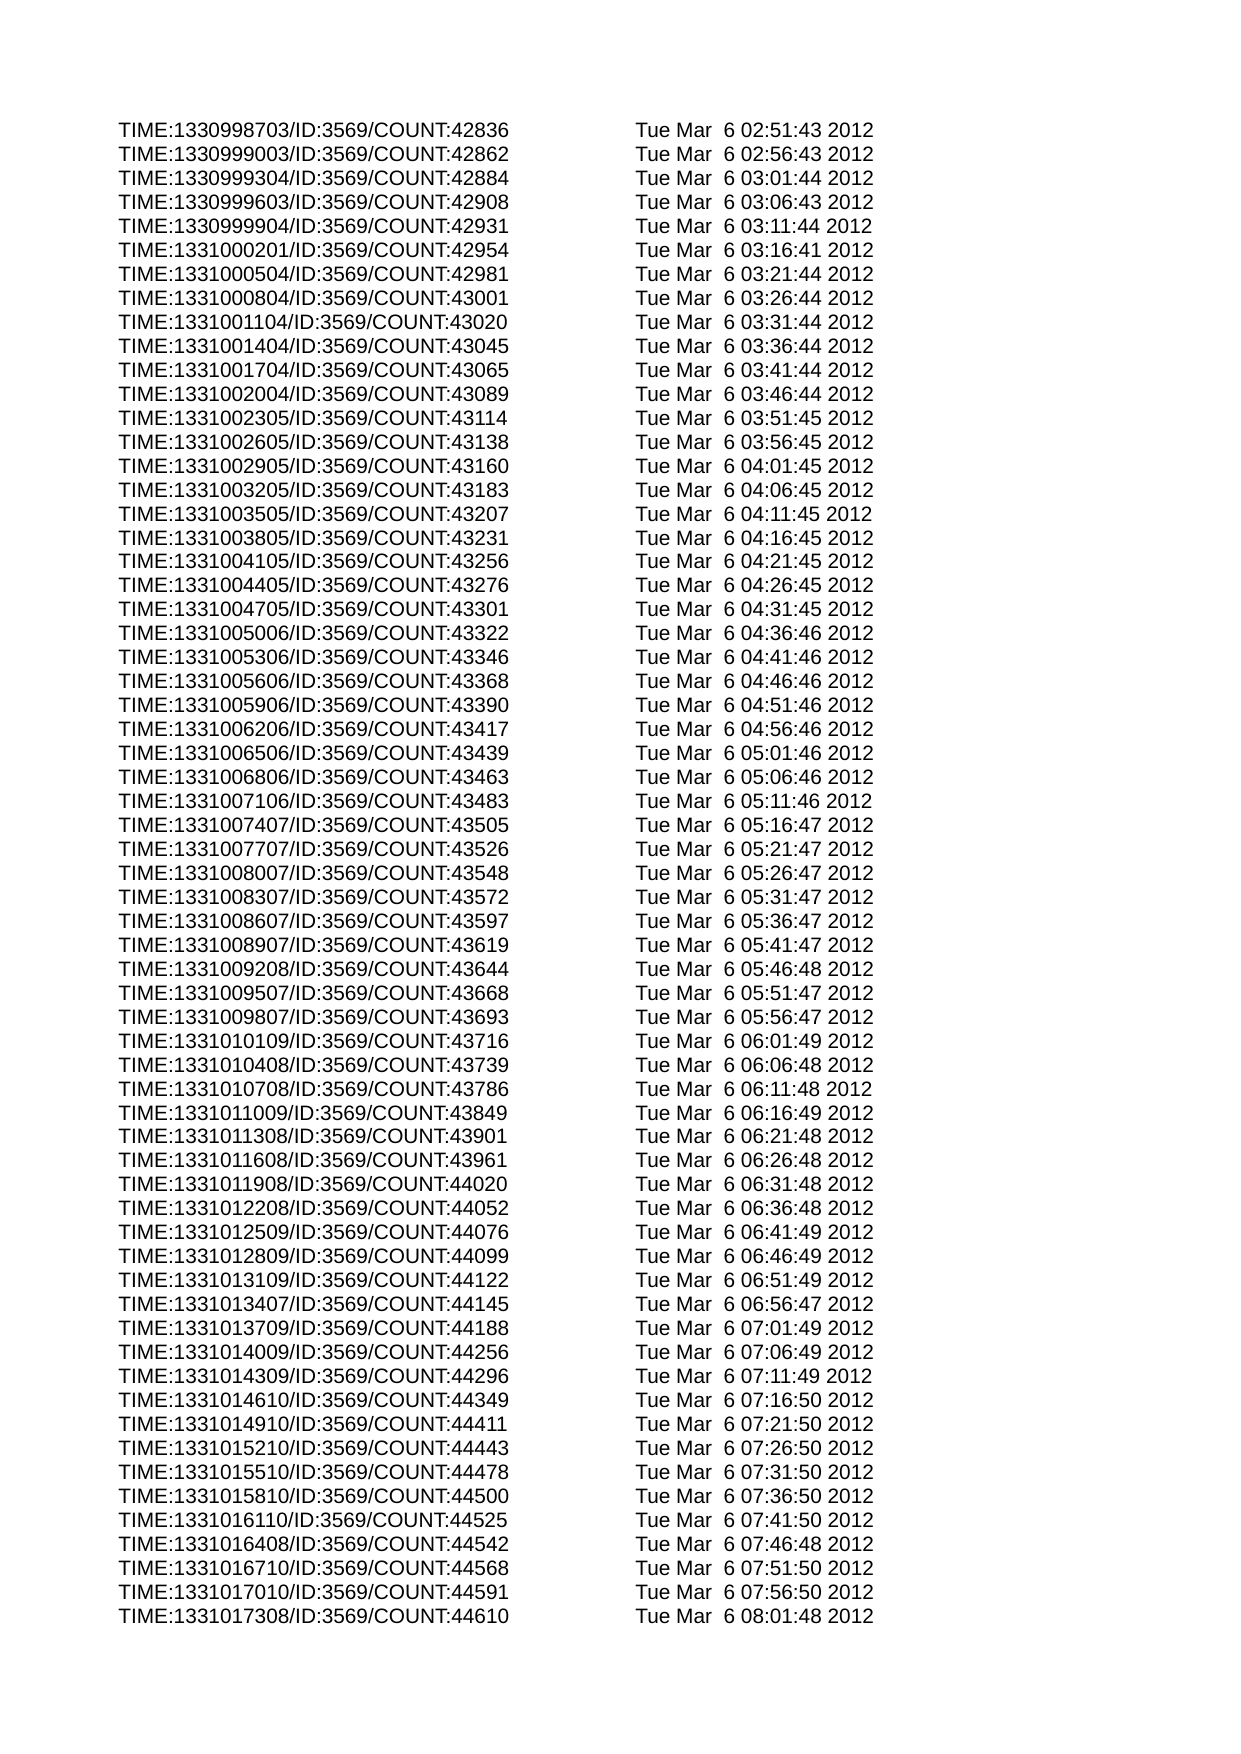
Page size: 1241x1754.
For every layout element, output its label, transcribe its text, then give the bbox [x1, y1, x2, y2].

text TIME:1331009807/ID:3569/COUNT:43693 Tue Mar 6 05:56:47 2012 [118, 1004, 1122, 1028]
text TIME:1331002905/ID:3569/COUNT:43160 Tue Mar 6 04:01:45 2012 [118, 453, 1122, 477]
text TIME:1331010708/ID:3569/COUNT:43786 Tue Mar 6 06:11:48 2012 [118, 1076, 1122, 1100]
text TIME:1331007407/ID:3569/COUNT:43505 Tue Mar 6 05:16:47 2012 [118, 813, 1122, 837]
text TIME:1331014610/ID:3569/COUNT:44349 Tue Mar 6 07:16:50 2012 [118, 1388, 1122, 1412]
text TIME:1331010408/ID:3569/COUNT:43739 Tue Mar 6 06:06:48 2012 [118, 1052, 1122, 1076]
text TIME:1331013109/ID:3569/COUNT:44122 Tue Mar 6 06:51:49 2012 [118, 1268, 1122, 1292]
text TIME:1331003805/ID:3569/COUNT:43231 Tue Mar 6 04:16:45 2012 [118, 525, 1122, 549]
text TIME:1331012208/ID:3569/COUNT:44052 Tue Mar 6 06:36:48 2012 [118, 1196, 1122, 1220]
text TIME:1331016710/ID:3569/COUNT:44568 Tue Mar 6 07:51:50 2012 [118, 1556, 1122, 1579]
text TIME:1331014009/ID:3569/COUNT:44256 Tue Mar 6 07:06:49 2012 [118, 1340, 1122, 1364]
text TIME:1331005306/ID:3569/COUNT:43346 Tue Mar 6 04:41:46 2012 [118, 645, 1122, 669]
text TIME:1331012509/ID:3569/COUNT:44076 Tue Mar 6 06:41:49 2012 [118, 1220, 1122, 1244]
text TIME:1331011608/ID:3569/COUNT:43961 Tue Mar 6 06:26:48 2012 [118, 1148, 1122, 1172]
text TIME:1331003205/ID:3569/COUNT:43183 Tue Mar 6 04:06:45 2012 [118, 477, 1122, 501]
text TIME:1331001404/ID:3569/COUNT:43045 Tue Mar 6 03:36:44 2012 [118, 334, 1122, 358]
text TIME:1330999304/ID:3569/COUNT:42884 Tue Mar 6 03:01:44 2012 [118, 166, 1122, 190]
text TIME:1330999603/ID:3569/COUNT:42908 Tue Mar 6 03:06:43 2012 [118, 190, 1122, 214]
text TIME:1331002605/ID:3569/COUNT:43138 Tue Mar 6 03:56:45 2012 [118, 429, 1122, 453]
text TIME:1331000804/ID:3569/COUNT:43001 Tue Mar 6 03:26:44 2012 [118, 286, 1122, 310]
text TIME:1331007707/ID:3569/COUNT:43526 Tue Mar 6 05:21:47 2012 [118, 837, 1122, 861]
text TIME:1330999904/ID:3569/COUNT:42931 Tue Mar 6 03:11:44 2012 [118, 214, 1122, 238]
text TIME:1331001104/ID:3569/COUNT:43020 Tue Mar 6 03:31:44 2012 [118, 310, 1122, 334]
text TIME:1331010109/ID:3569/COUNT:43716 Tue Mar 6 06:01:49 2012 [118, 1028, 1122, 1052]
text TIME:1331011308/ID:3569/COUNT:43901 Tue Mar 6 06:21:48 2012 [118, 1124, 1122, 1148]
text TIME:1331008907/ID:3569/COUNT:43619 Tue Mar 6 05:41:47 2012 [118, 933, 1122, 957]
text TIME:1331002004/ID:3569/COUNT:43089 Tue Mar 6 03:46:44 2012 [118, 382, 1122, 406]
text TIME:1331016110/ID:3569/COUNT:44525 Tue Mar 6 07:41:50 2012 [118, 1508, 1122, 1532]
text TIME:1331008007/ID:3569/COUNT:43548 Tue Mar 6 05:26:47 2012 [118, 861, 1122, 885]
text TIME:1331012809/ID:3569/COUNT:44099 Tue Mar 6 06:46:49 2012 [118, 1244, 1122, 1268]
text TIME:1331009507/ID:3569/COUNT:43668 Tue Mar 6 05:51:47 2012 [118, 981, 1122, 1004]
text TIME:1331017010/ID:3569/COUNT:44591 Tue Mar 6 07:56:50 2012 [118, 1579, 1122, 1603]
text TIME:1331001704/ID:3569/COUNT:43065 Tue Mar 6 03:41:44 2012 [118, 358, 1122, 382]
text TIME:1331004105/ID:3569/COUNT:43256 Tue Mar 6 04:21:45 2012 [118, 549, 1122, 573]
text TIME:1331009208/ID:3569/COUNT:43644 Tue Mar 6 05:46:48 2012 [118, 957, 1122, 981]
text TIME:1331013407/ID:3569/COUNT:44145 Tue Mar 6 06:56:47 2012 [118, 1292, 1122, 1316]
text TIME:1331015810/ID:3569/COUNT:44500 Tue Mar 6 07:36:50 2012 [118, 1484, 1122, 1508]
text TIME:1330998703/ID:3569/COUNT:42836 Tue Mar 6 02:51:43 2012 [118, 118, 1122, 142]
text TIME:1331005906/ID:3569/COUNT:43390 Tue Mar 6 04:51:46 2012 [118, 693, 1122, 717]
text TIME:1331003505/ID:3569/COUNT:43207 Tue Mar 6 04:11:45 2012 [118, 501, 1122, 525]
text TIME:1331015210/ID:3569/COUNT:44443 Tue Mar 6 07:26:50 2012 [118, 1436, 1122, 1460]
text TIME:1331005606/ID:3569/COUNT:43368 Tue Mar 6 04:46:46 2012 [118, 669, 1122, 693]
text TIME:1331000201/ID:3569/COUNT:42954 Tue Mar 6 03:16:41 2012 [118, 238, 1122, 262]
text TIME:1331013709/ID:3569/COUNT:44188 Tue Mar 6 07:01:49 2012 [118, 1316, 1122, 1340]
text TIME:1331008307/ID:3569/COUNT:43572 Tue Mar 6 05:31:47 2012 [118, 885, 1122, 909]
text TIME:1331006206/ID:3569/COUNT:43417 Tue Mar 6 04:56:46 2012 [118, 717, 1122, 741]
text TIME:1331002305/ID:3569/COUNT:43114 Tue Mar 6 03:51:45 2012 [118, 406, 1122, 429]
text TIME:1331011908/ID:3569/COUNT:44020 Tue Mar 6 06:31:48 2012 [118, 1172, 1122, 1196]
text TIME:1331014910/ID:3569/COUNT:44411 Tue Mar 6 07:21:50 2012 [118, 1412, 1122, 1436]
text TIME:1331015510/ID:3569/COUNT:44478 Tue Mar 6 07:31:50 2012 [118, 1460, 1122, 1484]
text TIME:1331000504/ID:3569/COUNT:42981 Tue Mar 6 03:21:44 2012 [118, 262, 1122, 286]
text TIME:1331016408/ID:3569/COUNT:44542 Tue Mar 6 07:46:48 2012 [118, 1532, 1122, 1556]
text TIME:1331014309/ID:3569/COUNT:44296 Tue Mar 6 07:11:49 2012 [118, 1364, 1122, 1388]
text TIME:1331011009/ID:3569/COUNT:43849 Tue Mar 6 06:16:49 2012 [118, 1100, 1122, 1124]
text TIME:1331005006/ID:3569/COUNT:43322 Tue Mar 6 04:36:46 2012 [118, 621, 1122, 645]
text TIME:1331004405/ID:3569/COUNT:43276 Tue Mar 6 04:26:45 2012 [118, 573, 1122, 597]
text TIME:1330999003/ID:3569/COUNT:42862 Tue Mar 6 02:56:43 2012 [118, 142, 1122, 166]
text TIME:1331006506/ID:3569/COUNT:43439 Tue Mar 6 05:01:46 2012 [118, 741, 1122, 765]
text TIME:1331004705/ID:3569/COUNT:43301 Tue Mar 6 04:31:45 2012 [118, 597, 1122, 621]
text TIME:1331007106/ID:3569/COUNT:43483 Tue Mar 6 05:11:46 2012 [118, 789, 1122, 813]
text TIME:1331008607/ID:3569/COUNT:43597 Tue Mar 6 05:36:47 2012 [118, 909, 1122, 933]
text TIME:1331017308/ID:3569/COUNT:44610 Tue Mar 6 08:01:48 2012 [118, 1603, 1122, 1627]
text TIME:1331006806/ID:3569/COUNT:43463 Tue Mar 6 05:06:46 2012 [118, 765, 1122, 789]
